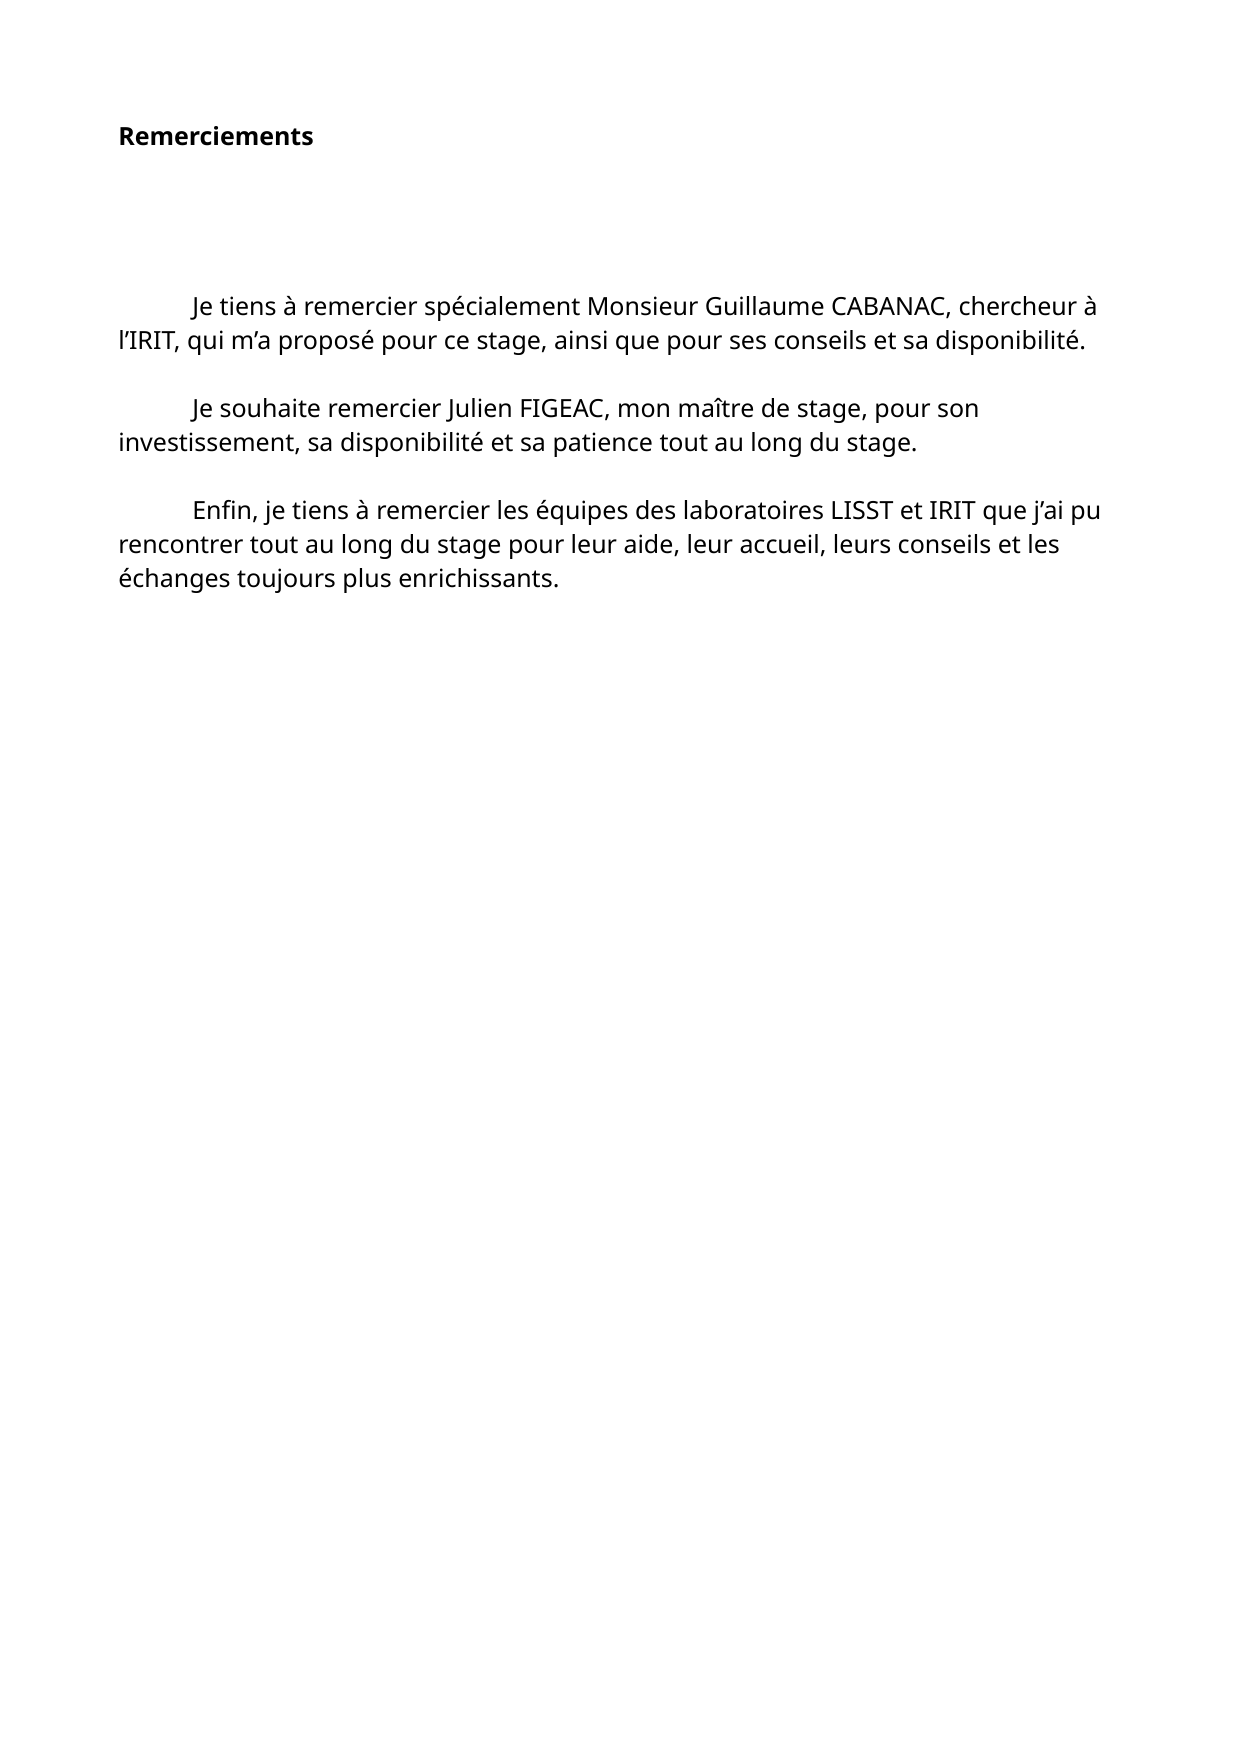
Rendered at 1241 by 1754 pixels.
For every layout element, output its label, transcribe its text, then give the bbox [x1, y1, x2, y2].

text Enfin, je tiens à remercier les équipes des laboratoires LISST et IRIT que j’ai pu rencontrer tout au long du stage pour leur aide, leur accueil, leurs conseils et les échanges toujours plus enrichissants. [118, 493, 1122, 595]
text Je tiens à remercier spécialement Monsieur Guillaume CABANAC, chercheur à l’IRIT, qui m’a proposé pour ce stage, ainsi que pour ses conseils et sa disponibilité. [118, 288, 1122, 357]
text Je souhaite remercier Julien FIGEAC, mon maître de stage, pour son investissement, sa disponibilité et sa patience tout au long du stage. [118, 391, 1122, 459]
text Remerciements [118, 118, 1122, 152]
